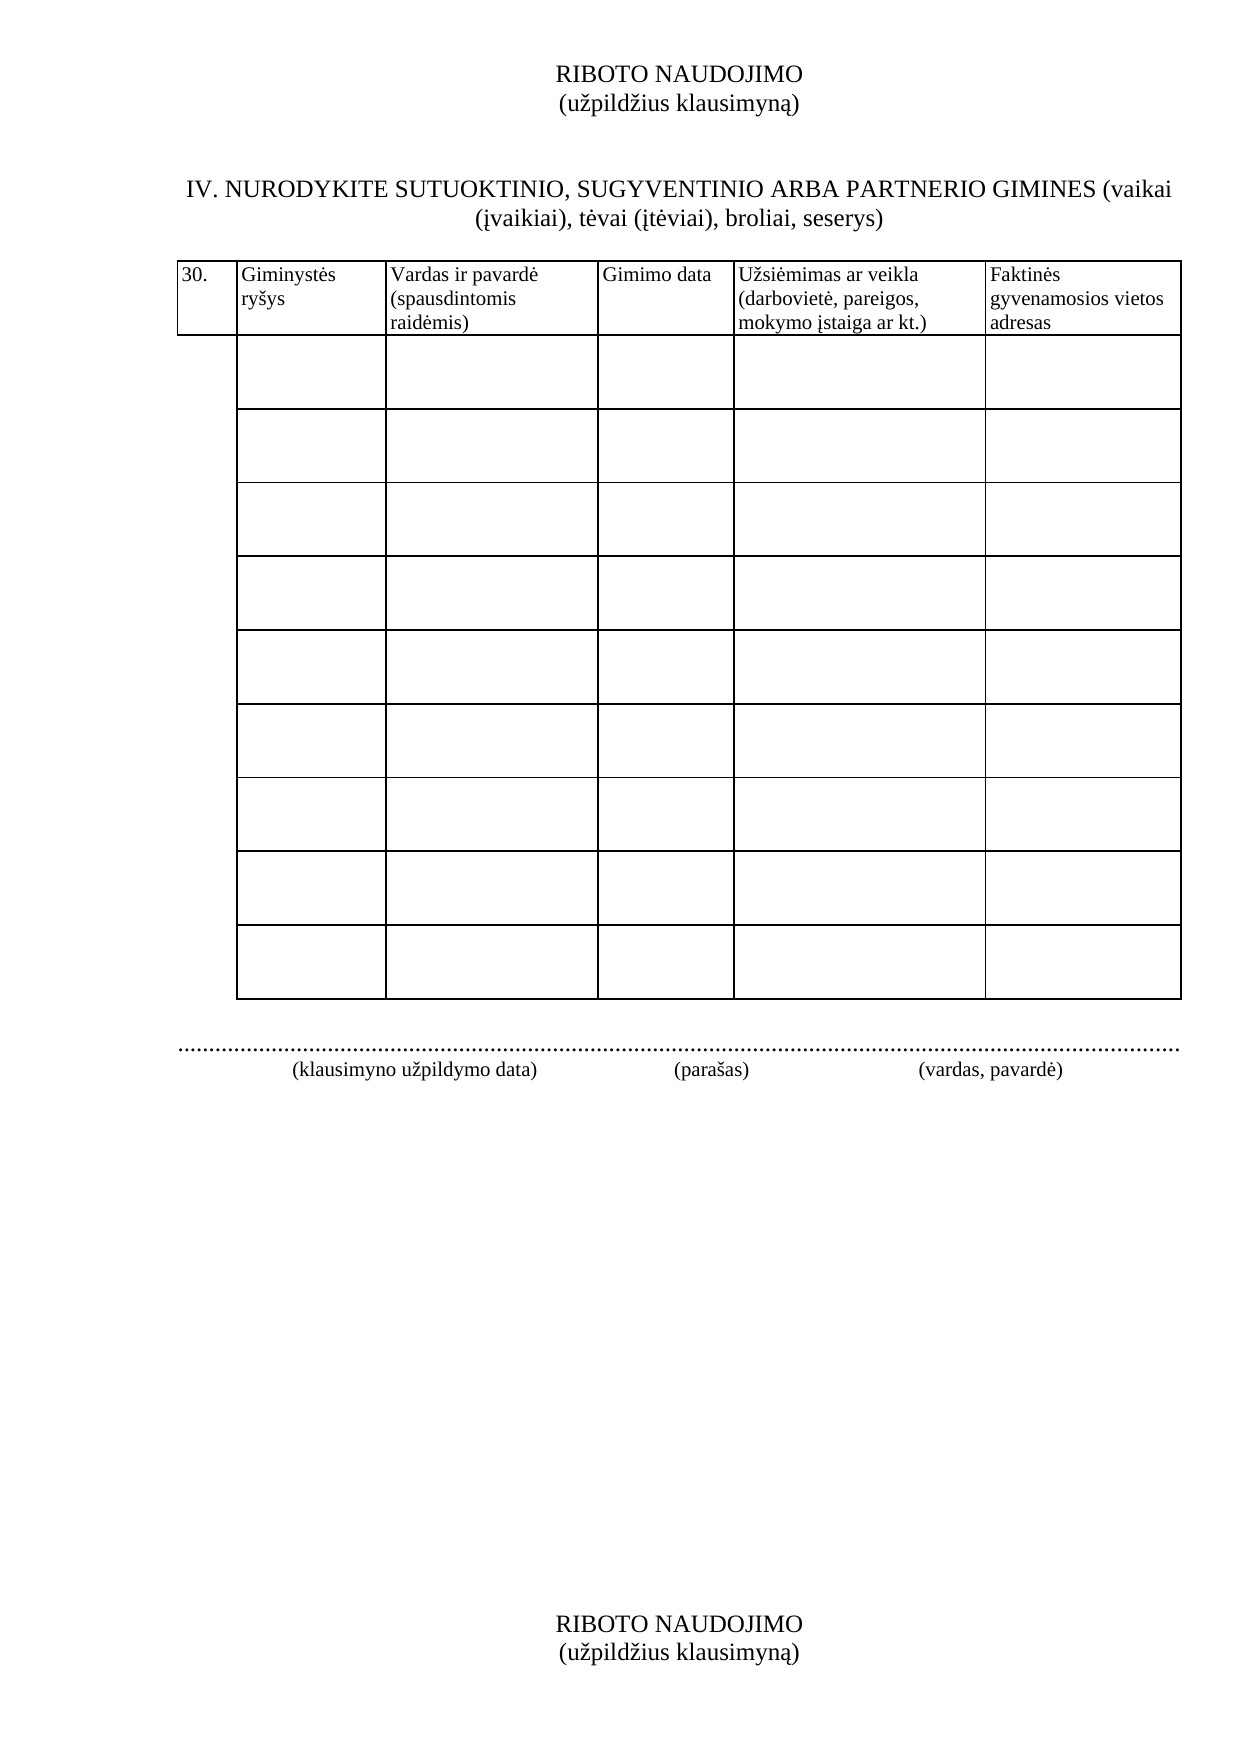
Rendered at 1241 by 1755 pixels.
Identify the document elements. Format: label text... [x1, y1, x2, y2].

table_cell [735, 483, 985, 555]
table_cell [599, 778, 733, 850]
table_cell [238, 852, 385, 924]
table_cell [387, 483, 597, 555]
table_cell [238, 557, 385, 629]
table_cell [387, 778, 597, 850]
text .. [177, 1028, 1181, 1057]
table_cell [599, 557, 733, 629]
table_cell [387, 926, 597, 998]
table_cell [177, 777, 236, 850]
table_cell [986, 410, 1180, 482]
table_cell [238, 631, 385, 703]
table_header Giminystės ryšys [238, 262, 385, 334]
table_cell [238, 926, 385, 998]
table_cell [177, 703, 236, 777]
table_cell [986, 926, 1180, 998]
table_cell [387, 631, 597, 703]
table_header Gimimo data [599, 262, 733, 334]
table_cell [238, 410, 385, 482]
table_cell [735, 926, 985, 998]
table_cell [599, 410, 733, 482]
table_cell [387, 557, 597, 629]
table_cell [177, 850, 236, 924]
table_cell [599, 852, 733, 924]
table_cell [986, 557, 1180, 629]
table_cell [177, 629, 236, 703]
table_cell [238, 778, 385, 850]
table_cell [735, 778, 985, 850]
table_cell [238, 705, 385, 777]
table_cell [599, 631, 733, 703]
table_cell [986, 852, 1180, 924]
table_cell [177, 555, 236, 629]
table_cell [735, 705, 985, 777]
table_cell [387, 336, 597, 408]
table_cell [986, 778, 1180, 850]
table_cell [599, 483, 733, 555]
table_cell [735, 557, 985, 629]
table_cell [735, 336, 985, 408]
table_cell [735, 410, 985, 482]
table_cell [238, 336, 385, 408]
table_cell [735, 631, 985, 703]
text (klausimyno užpildymo data) (parašas) (vardas, pavardė) [177, 1057, 1181, 1081]
table_cell [387, 852, 597, 924]
table_cell [177, 408, 236, 482]
table_cell [986, 705, 1180, 777]
table_cell [599, 926, 733, 998]
table_header 30. [178, 262, 236, 334]
table_cell [986, 483, 1180, 555]
table_cell [599, 705, 733, 777]
table_cell [387, 410, 597, 482]
table_cell [986, 631, 1180, 703]
table_cell [177, 336, 181, 408]
table_cell [177, 924, 236, 998]
table_cell [599, 336, 733, 408]
table_cell [177, 482, 236, 555]
table_cell [735, 852, 985, 924]
table_cell [238, 483, 385, 555]
text IV. NURODYKITE SUTUOKTINIO, SUGYVENTINIO ARBA PARTNERIO GIMINES (vaikai (įvaikiai), tėvai (įtėviai), broliai, seserys) [177, 174, 1181, 232]
table_cell [986, 336, 1180, 408]
table_cell [387, 705, 597, 777]
